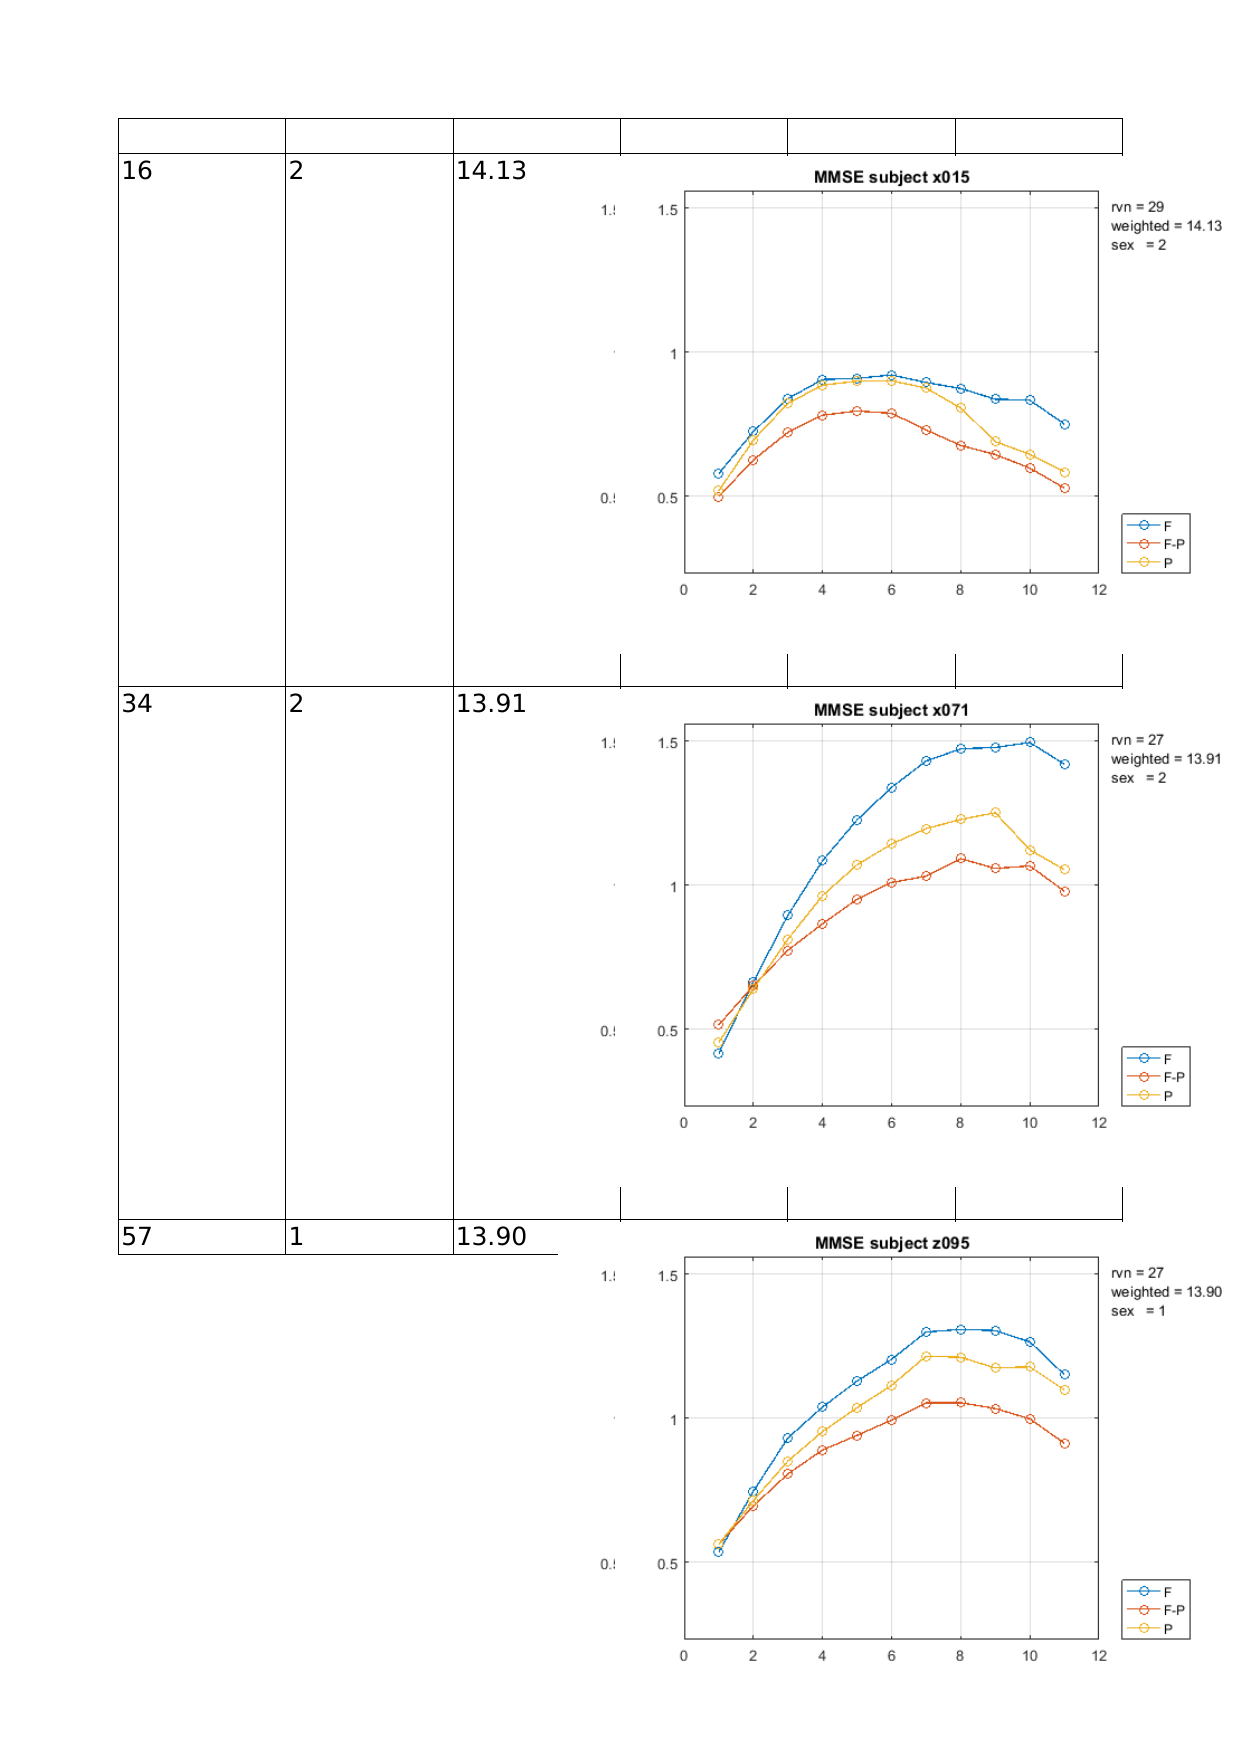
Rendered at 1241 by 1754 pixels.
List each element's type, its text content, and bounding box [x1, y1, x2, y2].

table_cell 14.13 [454, 154, 620, 686]
picture [558, 1222, 1241, 1691]
table_cell 13.91 [454, 687, 620, 1219]
table_cell 34 [119, 687, 285, 1219]
table_cell [119, 119, 285, 153]
table_cell 2 [286, 687, 453, 1219]
table_cell [559, 625, 1183, 686]
table_cell [454, 119, 620, 153]
table_cell [956, 654, 1122, 686]
table_cell 1 [286, 1220, 453, 1254]
picture [558, 156, 1241, 625]
table_cell [286, 119, 453, 153]
table_cell 27 [621, 1187, 787, 1219]
table_cell [1183, 625, 1240, 654]
table_cell [559, 1691, 615, 1720]
table_cell [559, 1158, 615, 1187]
table_cell [615, 1158, 1240, 1219]
table_cell [788, 119, 955, 153]
table_cell 2 [286, 154, 453, 686]
picture [558, 689, 1241, 1158]
table_cell 57 [119, 1220, 285, 1254]
table_cell 29 [621, 654, 787, 686]
table_cell 16 [119, 154, 285, 686]
table_cell [788, 1187, 955, 1219]
table_cell 13.90 [454, 1220, 620, 1254]
table_cell 29 [621, 119, 787, 153]
table_cell [956, 119, 1122, 153]
table_cell [615, 1691, 1240, 1720]
